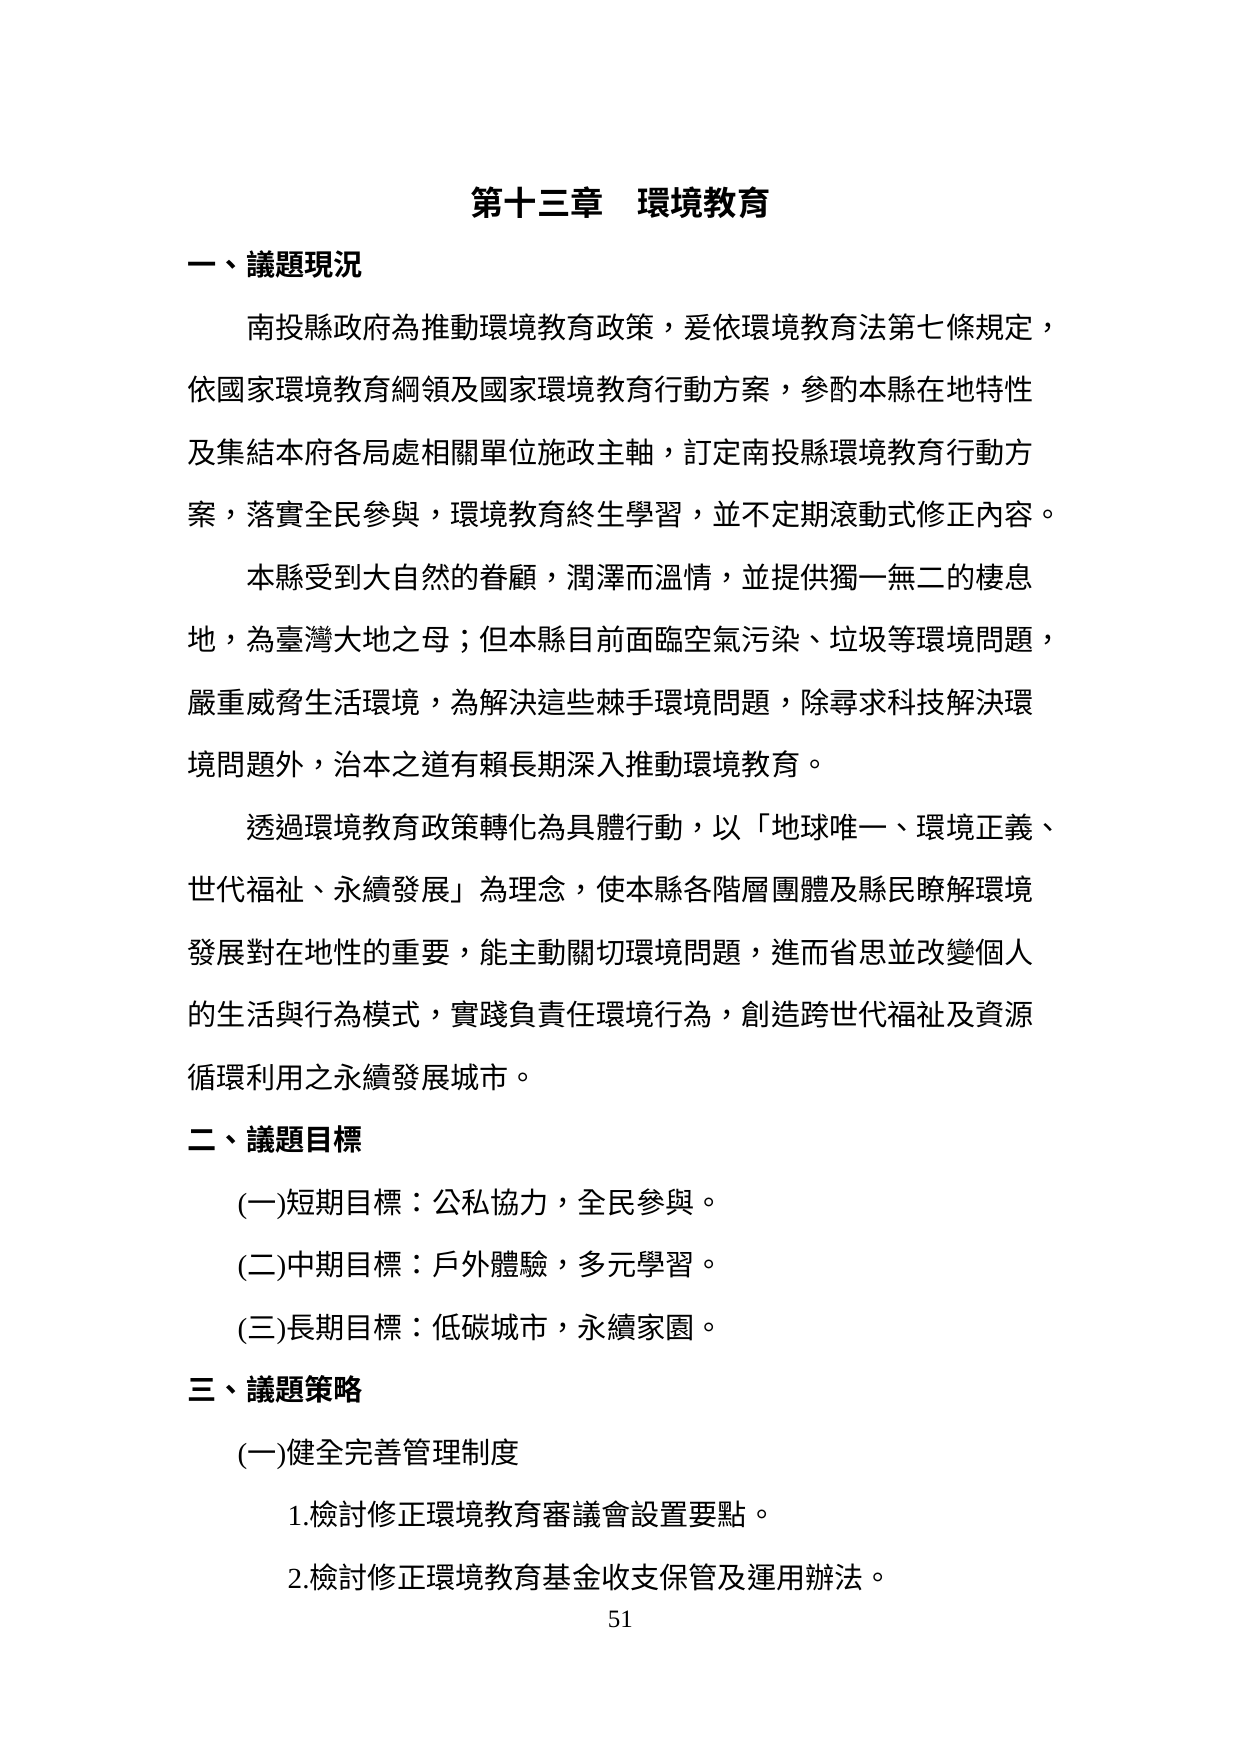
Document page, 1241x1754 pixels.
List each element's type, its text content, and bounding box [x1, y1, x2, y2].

text (三)長期目標：低碳城市，永續家園。 [237, 1284, 1053, 1346]
text 三、議題策略 [187, 1346, 1053, 1409]
text (一)健全完善管理制度 [237, 1409, 1053, 1471]
text 本縣受到大自然的眷顧，潤澤而溫情，並提供獨一無二的棲息地，為臺灣大地之母；但本縣目前面臨空氣污染、垃圾等環境問題，嚴重威脅生活環境，為解決這些棘手環境問題，除尋求科技解決環境問題外，治本之道有賴長期深入推動環境教育。 [187, 534, 1053, 784]
subtitle 第十三章 環境教育 [187, 159, 1053, 221]
text 一、議題現況 [187, 221, 1053, 284]
text (一)短期目標：公私協力，全民參與。 [237, 1159, 1053, 1221]
text 南投縣政府為推動環境教育政策，爰依環境教育法第七條規定，依國家環境教育綱領及國家環境教育行動方案，參酌本縣在地特性及集結本府各局處相關單位施政主軸，訂定南投縣環境教育行動方案，落實全民參與，環境教育終生學習，並不定期滾動式修正內容。 [187, 284, 1053, 534]
text (二)中期目標：戶外體驗，多元學習。 [237, 1221, 1053, 1284]
text 2.檢討修正環境教育基金收支保管及運用辦法。 [287, 1534, 1053, 1596]
text 1.檢討修正環境教育審議會設置要點。 [287, 1471, 1053, 1534]
text 透過環境教育政策轉化為具體行動，以「地球唯一、環境正義、世代福祉、永續發展」為理念，使本縣各階層團體及縣民瞭解環境發展對在地性的重要，能主動關切環境問題，進而省思並改變個人的生活與行為模式，實踐負責任環境行為，創造跨世代福祉及資源循環利用之永續發展城市。 [187, 784, 1053, 1096]
text 二、議題目標 [187, 1096, 1053, 1159]
